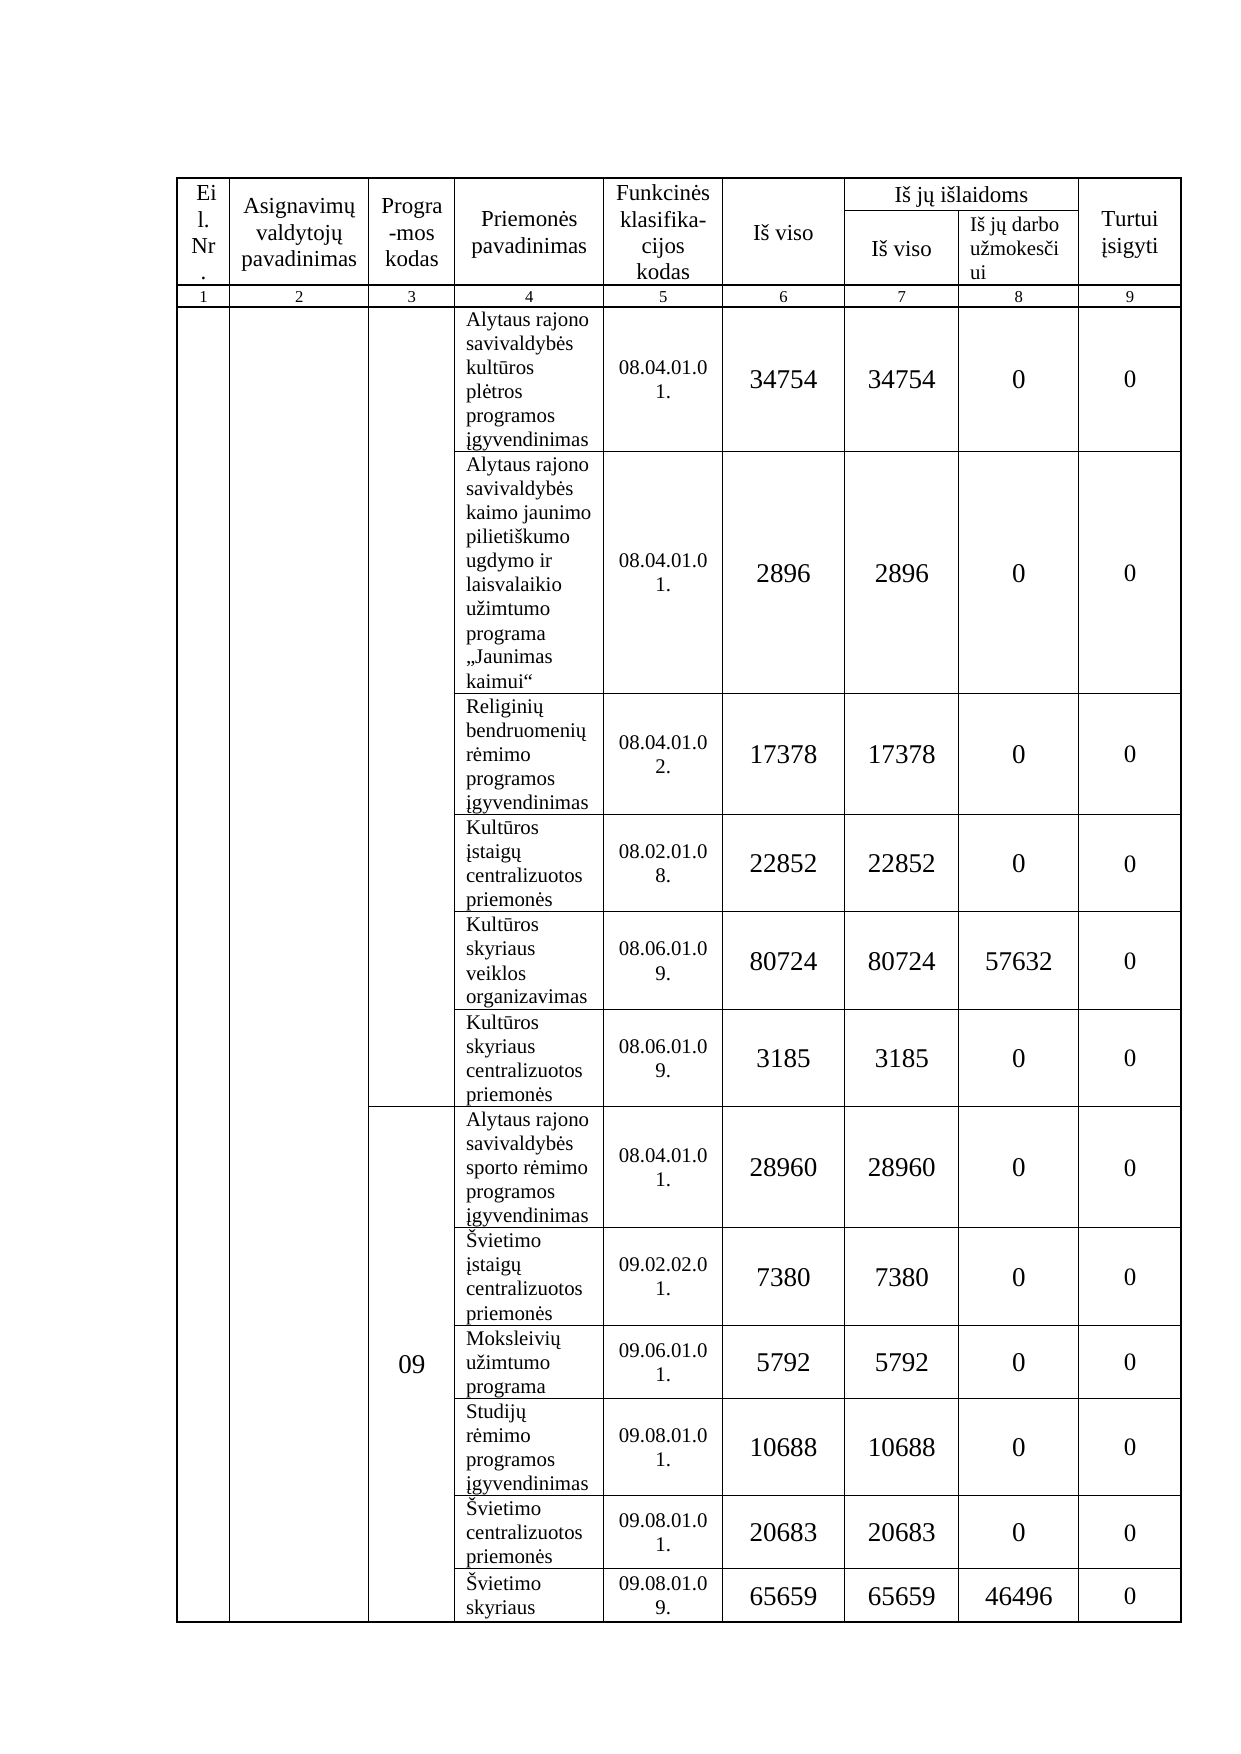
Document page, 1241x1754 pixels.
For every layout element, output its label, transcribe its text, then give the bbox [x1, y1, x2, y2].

table_cell 0 [1079, 1010, 1180, 1106]
table_cell 0 [1079, 815, 1180, 911]
table_header Asignavimų valdytojų pavadinimas [230, 179, 368, 284]
table_cell 09.06.01.01. [604, 1326, 722, 1398]
table_cell 7 [845, 286, 958, 306]
table_cell 09.08.01.09. [604, 1569, 722, 1621]
table_cell 0 [959, 1107, 1078, 1227]
table_cell 0 [959, 308, 1078, 451]
table_cell Iš jų darbo užmokesčiui [959, 211, 1078, 284]
table_cell 46496 [959, 1569, 1078, 1621]
table_cell 0 [959, 1228, 1078, 1324]
table_cell Religinių bendruomenių rėmimo programos įgyvendinimas [455, 694, 603, 814]
table_cell 10688 [845, 1399, 958, 1495]
table_cell 34754 [845, 308, 958, 451]
table_cell 20683 [845, 1496, 958, 1568]
table_cell 2896 [845, 452, 958, 693]
table_cell 9 [1079, 286, 1180, 306]
table_cell Švietimo įstaigų centralizuotos priemonės [455, 1228, 603, 1324]
table_cell 08.02.01.08. [604, 815, 722, 911]
table_cell 6 [723, 286, 844, 306]
table_cell 28960 [723, 1107, 844, 1227]
table_cell 5792 [845, 1326, 958, 1398]
table_cell Studijų rėmimo programos įgyvendinimas [455, 1399, 603, 1495]
table_cell Kultūros skyriaus centralizuotos priemonės [455, 1010, 603, 1106]
table_cell 08.04.01.01. [604, 1107, 722, 1227]
table_cell 08.04.01.01. [604, 308, 722, 451]
table_cell Iš viso [845, 211, 958, 284]
table_cell 22852 [845, 815, 958, 911]
table_cell Alytaus rajono savivaldybės kultūros plėtros programos įgyvendinimas [455, 308, 603, 451]
table_cell 20683 [723, 1496, 844, 1568]
table_cell 08.06.01.09. [604, 912, 722, 1008]
table_cell 4 [455, 286, 603, 306]
table_cell 57632 [959, 912, 1078, 1008]
table_cell 3185 [845, 1010, 958, 1106]
table_cell 65659 [845, 1569, 958, 1621]
table_cell 0 [1079, 308, 1180, 451]
table_cell Švietimo skyriaus [455, 1569, 603, 1621]
table_cell 08.06.01.09. [604, 1010, 722, 1106]
table_cell 0 [1079, 1496, 1180, 1568]
table_cell Alytaus rajono savivaldybės sporto rėmimo programos įgyvendinimas [455, 1107, 603, 1227]
table_cell 0 [959, 694, 1078, 814]
table_cell 5792 [723, 1326, 844, 1398]
table_cell 09.08.01.01. [604, 1496, 722, 1568]
table_cell 22852 [723, 815, 844, 911]
table_cell 09 [369, 1107, 454, 1621]
table_cell 0 [959, 452, 1078, 693]
table_cell 65659 [723, 1569, 844, 1621]
table_cell 7380 [723, 1228, 844, 1324]
table_cell [230, 308, 368, 1621]
table_cell 0 [959, 1326, 1078, 1398]
table_header Turtui įsigyti [1079, 179, 1180, 284]
table_cell 80724 [845, 912, 958, 1008]
table_cell 5 [604, 286, 722, 306]
table_cell 8 [959, 286, 1078, 306]
table_cell 10688 [723, 1399, 844, 1495]
table_cell 0 [1079, 1399, 1180, 1495]
table_header Progra-mos kodas [369, 179, 454, 284]
table_cell 7380 [845, 1228, 958, 1324]
table_cell 80724 [723, 912, 844, 1008]
table_cell 34754 [723, 308, 844, 451]
table_header Eil. Nr. [178, 179, 229, 284]
table_cell 09.02.02.01. [604, 1228, 722, 1324]
table_cell [178, 308, 229, 1621]
table_cell 17378 [845, 694, 958, 814]
table_cell 0 [959, 1399, 1078, 1495]
table_cell 0 [1079, 1326, 1180, 1398]
table_cell 2896 [723, 452, 844, 693]
table_cell 0 [959, 815, 1078, 911]
table_cell 3185 [723, 1010, 844, 1106]
table_cell 0 [1079, 452, 1180, 693]
table_cell 0 [1079, 1107, 1180, 1227]
table_cell 0 [1079, 1569, 1180, 1621]
table_header Iš jų išlaidoms [845, 179, 1078, 210]
table_cell [369, 308, 454, 1106]
table_cell Kultūros įstaigų centralizuotos priemonės [455, 815, 603, 911]
table_cell 3 [369, 286, 454, 306]
table_cell 09.08.01.01. [604, 1399, 722, 1495]
table_cell 1 [178, 286, 229, 306]
table_cell 0 [959, 1496, 1078, 1568]
table_cell 17378 [723, 694, 844, 814]
table_header Iš viso [723, 179, 844, 284]
table_cell 08.04.01.01. [604, 452, 722, 693]
table_header Funkcinės klasifika-cijos kodas [604, 179, 722, 284]
table_cell Moksleivių užimtumo programa [455, 1326, 603, 1398]
table_cell 0 [1079, 912, 1180, 1008]
table_cell 28960 [845, 1107, 958, 1227]
table_cell 0 [959, 1010, 1078, 1106]
table_cell Kultūros skyriaus veiklos organizavimas [455, 912, 603, 1008]
table_cell 2 [230, 286, 368, 306]
table_cell 08.04.01.02. [604, 694, 722, 814]
table_cell Švietimo centralizuotos priemonės [455, 1496, 603, 1568]
table_cell 0 [1079, 694, 1180, 814]
table_header Priemonės pavadinimas [455, 179, 603, 284]
table_cell 0 [1079, 1228, 1180, 1324]
table_cell Alytaus rajono savivaldybės kaimo jaunimo pilietiškumo ugdymo ir laisvalaikio užimtumo programa „Jaunimas kaimui“ [455, 452, 603, 693]
